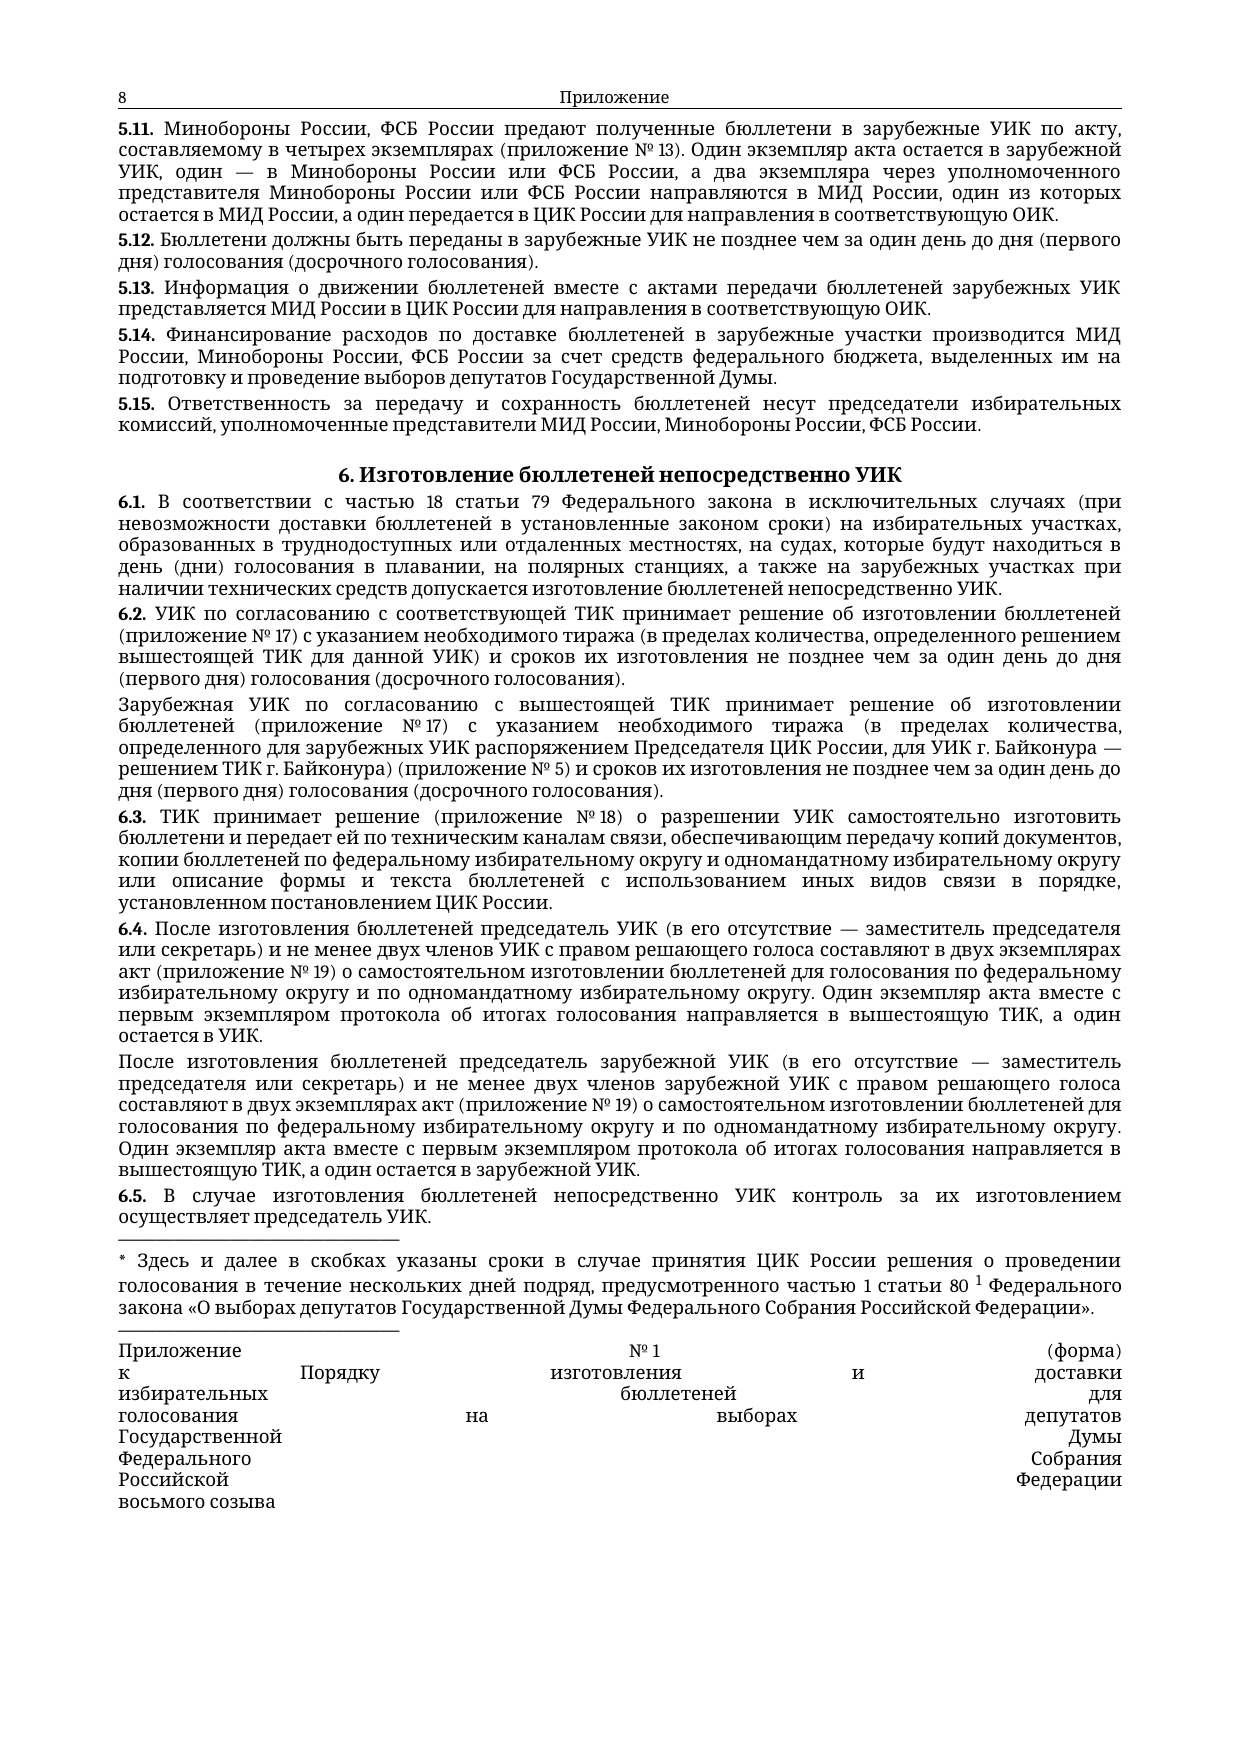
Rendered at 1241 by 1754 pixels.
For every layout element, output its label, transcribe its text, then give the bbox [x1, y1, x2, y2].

text 6.2. УИК по согласованию с соответствующей ТИК принимает решение об изготовлении бюллетеней (приложение № 17) с указанием необходимого тиража (в пределах количества, определенного решением вышестоящей ТИК для данной УИК) и сроков их изготовления не позднее чем за один день до дня (первого дня) голосования (досрочного голосования). [118, 604, 1122, 690]
text ────────────────────────────── [118, 1323, 1122, 1341]
text 6.1. В соответствии с частью 18 статьи 79 Федерального закона в исключительных случаях (при невозможности доставки бюллетеней в установленные законом сроки) на избирательных участках, образованных в труднодоступных или отдаленных местностях, на судах, которые будут находиться в день (дни) голосования в плавании, на полярных станциях, а также на зарубежных участках при наличии технических средств допускается изготовление бюллетеней непосредственно УИК. [118, 492, 1122, 600]
text 5.12. Бюллетени должны быть переданы в зарубежные УИК не позднее чем за один день до дня (первого дня) голосования (досрочного голосования). [118, 230, 1122, 273]
text Зарубежная УИК по согласованию с вышестоящей ТИК принимает решение об изготовлении бюллетеней (приложение № 17) с указанием необходимого тиража (в пределах количества, определенного для зарубежных УИК распоряжением Председателя ЦИК России, для УИК г. Байконура — решением ТИК г. Байконура) (приложение № 5) и сроков их изготовления не позднее чем за один день до дня (первого дня) голосования (досрочного голосования). [118, 694, 1122, 802]
text 5.15. Ответственность за передачу и сохранность бюллетеней несут председатели избирательных комиссий, уполномоченные представители МИД России, Минобороны России, ФСБ России. [118, 393, 1122, 437]
text 6.5. В случае изготовления бюллетеней непосредственно УИК контроль за их изготовлением осуществляет председатель УИК. [118, 1185, 1122, 1228]
text 6.4. После изготовления бюллетеней председатель УИК (в его отсутствие — заместитель председателя или секретарь) и не менее двух членов УИК с правом решающего голоса составляют в двух экземплярах акт (приложение № 19) о самостоятельном изготовлении бюллетеней для голосования по федеральному избирательному округу и по одномандатному избирательному округу. Один экземпляр акта вместе с первым экземпляром протокола об итогах голосования направляется в вышестоящую ТИК, а один остается в УИК. [118, 918, 1122, 1048]
subtitle 6. Изготовление бюллетеней непосредственно УИК [118, 464, 1122, 488]
text 5.13. Информация о движении бюллетеней вместе с актами передачи бюллетеней зарубежных УИК представляется МИД России в ЦИК России для направления в соответствующую ОИК. [118, 277, 1122, 320]
text ────────────────────────────── [118, 1233, 1122, 1250]
text Приложение № 1 (форма) к Порядку изготовления и доставки избирательных бюллетеней для голосования на выборах депутатов Государственной Думы Федерального Собрания Российской Федерации восьмого созыва [118, 1341, 1122, 1513]
text * Здесь и далее в скобках указаны сроки в случае принятия ЦИК России решения о проведении голосования в течение нескольких дней подряд, предусмотренного частью 1 статьи 80 1 Федерального закона «О выборах депутатов Государственной Думы Федерального Собрания Российской Федерации». [118, 1250, 1122, 1319]
text 5.14. Финансирование расходов по доставке бюллетеней в зарубежные участки производится МИД России, Минобороны России, ФСБ России за счет средств федерального бюджета, выделенных им на подготовку и проведение выборов депутатов Государственной Думы. [118, 324, 1122, 389]
text 6.3. ТИК принимает решение (приложение № 18) о разрешении УИК самостоятельно изготовить бюллетени и передает ей по техническим каналам связи, обеспечивающим передачу копий документов, копии бюллетеней по федеральному избирательному округу и одномандатному избирательному округу или описание формы и текста бюллетеней с использованием иных видов связи в порядке, установленном постановлением ЦИК России. [118, 806, 1122, 914]
text После изготовления бюллетеней председатель зарубежной УИК (в его отсутствие — заместитель председателя или секретарь) и не менее двух членов зарубежной УИК с правом решающего голоса составляют в двух экземплярах акт (приложение № 19) о самостоятельном изготовлении бюллетеней для голосования по федеральному избирательному округу и по одномандатному избирательному округу. Один экземпляр акта вместе с первым экземпляром протокола об итогах голосования направляется в вышестоящую ТИК, а один остается в зарубежной УИК. [118, 1052, 1122, 1181]
text 5.11. Минобороны России, ФСБ России предают полученные бюллетени в зарубежные УИК по акту, составляемому в четырех экземплярах (приложение № 13). Один экземпляр акта остается в зарубежной УИК, один — в Минобороны России или ФСБ России, а два экземпляра через уполномоченного представителя Минобороны России или ФСБ России направляются в МИД России, один из которых остается в МИД России, а один передается в ЦИК России для направления в соответствующую ОИК. [118, 118, 1122, 226]
